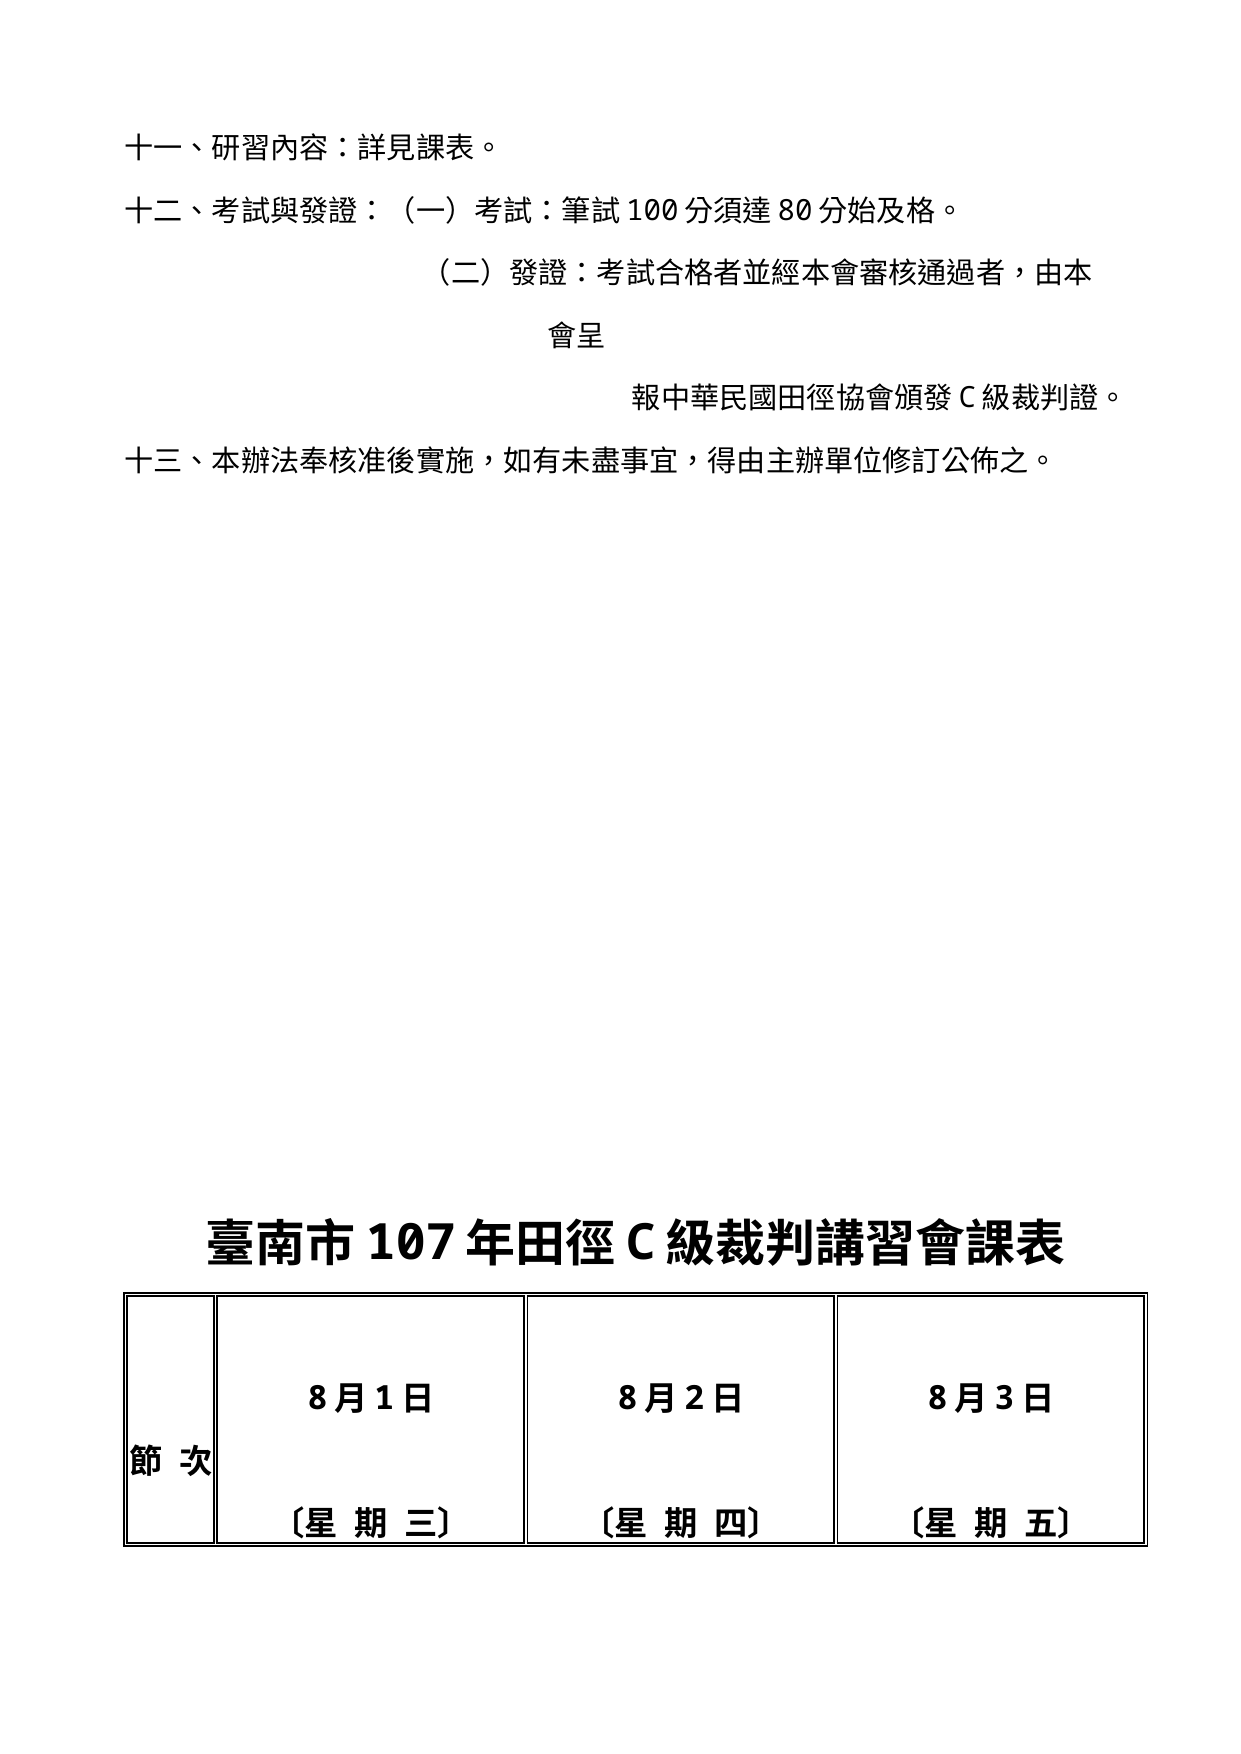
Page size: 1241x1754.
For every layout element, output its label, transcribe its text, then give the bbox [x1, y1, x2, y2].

table_cell 8月1日 [218, 1297, 523, 1417]
table_cell 8月3日 [838, 1297, 1143, 1417]
text 十一、研習內容：詳見課表。 [124, 104, 1116, 167]
table_cell 〔星 期 四〕 [528, 1417, 833, 1542]
text （二）發證：考試合格者並經本會審核通過者，由本會呈 [124, 229, 1116, 354]
text 報中華民國田徑協會頒發C級裁判證。 [124, 354, 1116, 417]
table_cell 8月2日 [528, 1297, 833, 1417]
table_header 臺南市107年田徑C級裁判講習會課表 [125, 1167, 1146, 1292]
text 十三、本辦法奉核准後實施，如有未盡事宜，得由主辦單位修訂公佈之。 [124, 417, 1116, 479]
table_cell 〔星 期 三〕 [218, 1417, 523, 1542]
table_cell 節 次 [128, 1297, 213, 1542]
text 十二、考試與發證：（一）考試：筆試100分須達80分始及格。 [124, 167, 1116, 229]
table_cell 〔星 期 五〕 [838, 1417, 1143, 1542]
